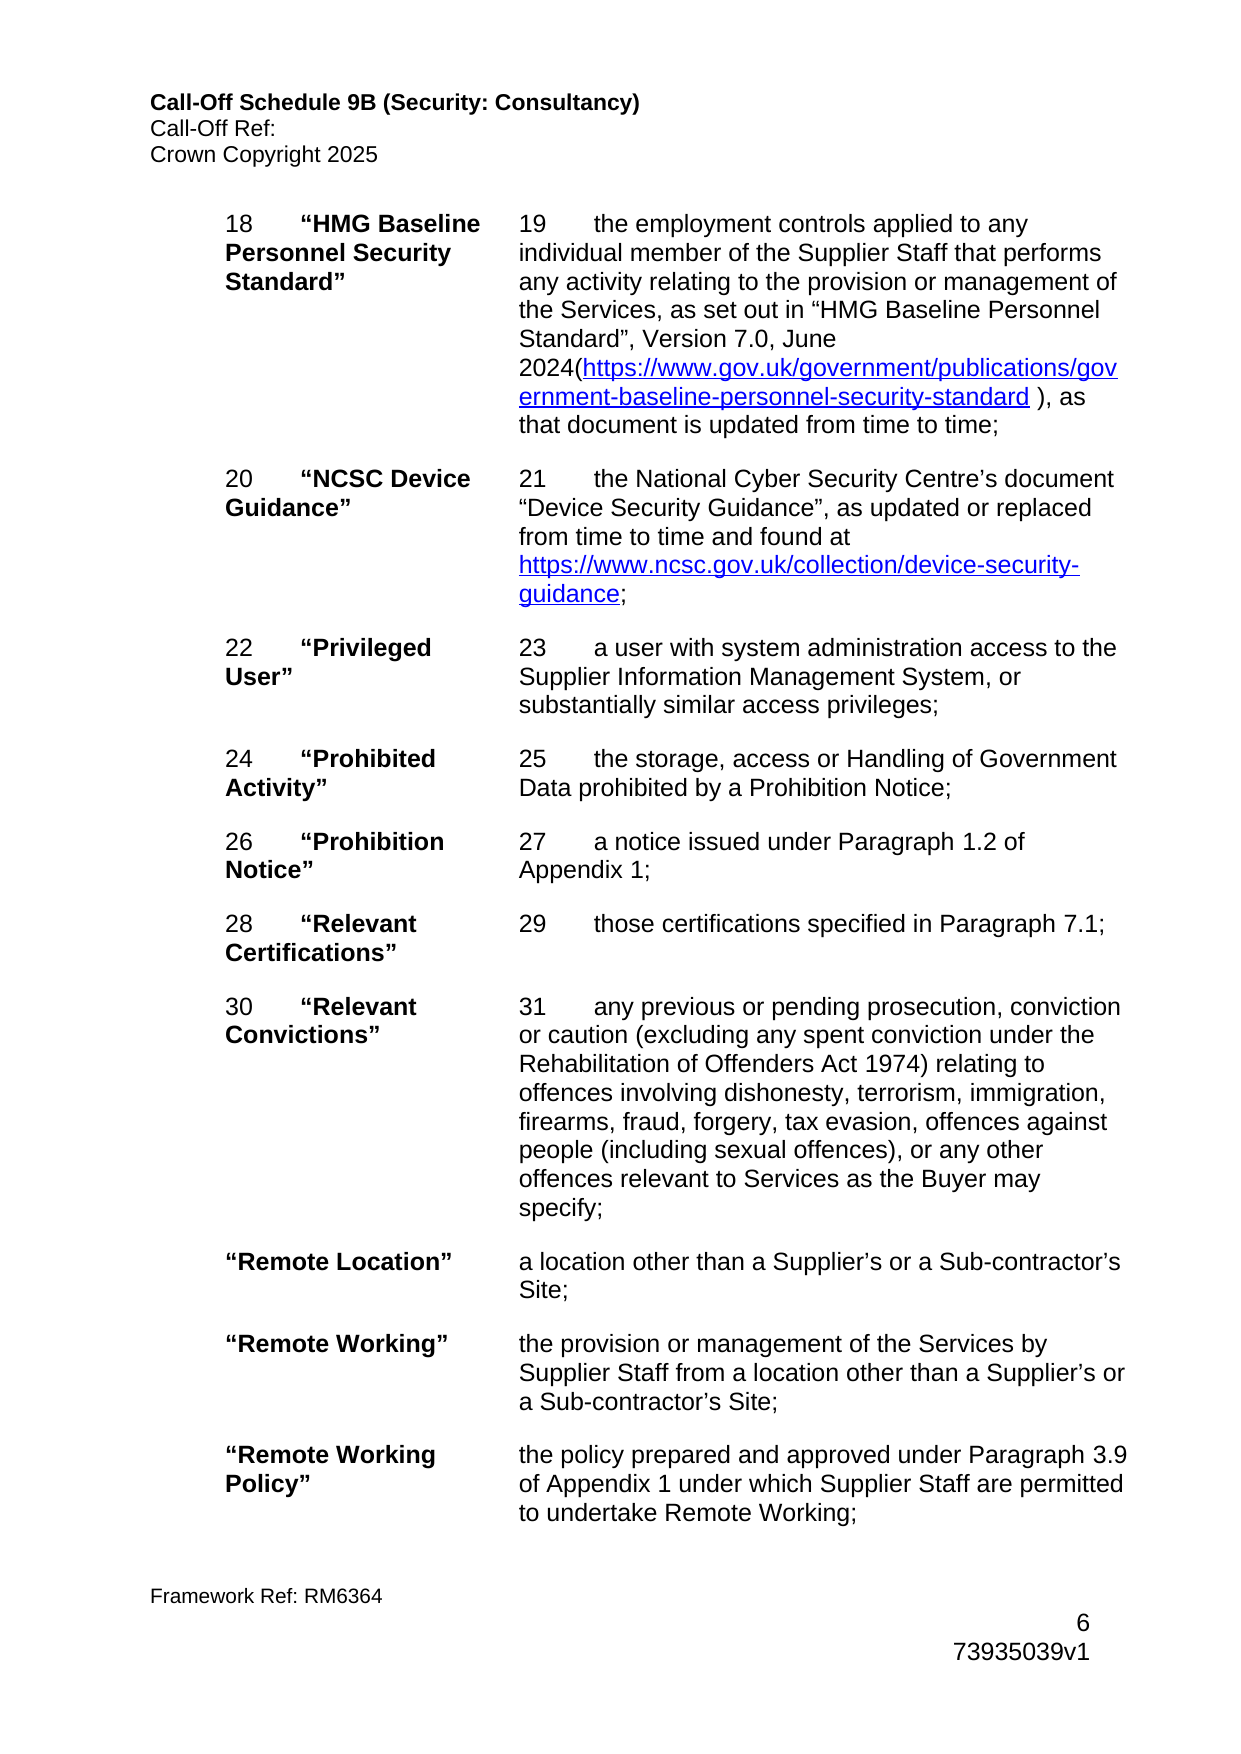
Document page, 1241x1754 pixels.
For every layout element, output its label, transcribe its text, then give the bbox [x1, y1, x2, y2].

table_cell “NCSC Device Guidance” [214, 451, 507, 620]
table_cell a location other than a Supplier’s or a Sub-contractor’s Site; [507, 1234, 1142, 1316]
table_cell “Privileged User” [214, 620, 507, 731]
table_cell “Relevant Certifications” [214, 896, 507, 979]
table_cell the employment controls applied to any individual member of the Supplier Staff that performs any activity relating to the provision or management of the Services, as set out in “HMG Baseline Personnel Standard”, Version 7.0, June 2024(https://www.gov.uk/government/publications/government-baseline-personnel-security-standard ), as that document is updated from time to time; [507, 196, 1142, 451]
table_cell “Remote Working” [214, 1316, 507, 1428]
table_cell the National Cyber Security Centre’s document “Device Security Guidance”, as updated or replaced from time to time and found at https://www.ncsc.gov.uk/collection/device-security-guidance; [507, 451, 1142, 620]
table_cell the provision or management of the Services by Supplier Staff from a location other than a Supplier’s or a Sub-contractor’s Site; [507, 1316, 1142, 1428]
table_cell the policy prepared and approved under Paragraph 3.9 of Appendix 1 under which Supplier Staff are permitted to undertake Remote Working; [507, 1428, 1142, 1539]
table_cell the storage, access or Handling of Government Data prohibited by a Prohibition Notice; [507, 731, 1142, 814]
table_cell a notice issued under Paragraph 1.2 of Appendix 1; [507, 814, 1142, 896]
table_cell any previous or pending prosecution, conviction or caution (excluding any spent conviction under the Rehabilitation of Offenders Act 1974) relating to offences involving dishonesty, terrorism, immigration, firearms, fraud, forgery, tax evasion, offences against people (including sexual offences), or any other offences relevant to Services as the Buyer may specify; [507, 979, 1142, 1234]
table_cell “Remote Location” [214, 1234, 507, 1316]
table_cell “Remote Working Policy” [214, 1428, 507, 1539]
table_cell “Prohibition Notice” [214, 814, 507, 896]
table_cell a user with system administration access to the Supplier Information Management System, or substantially similar access privileges; [507, 620, 1142, 731]
table_cell those certifications specified in Paragraph 7.1; [507, 896, 1142, 979]
table_cell “Prohibited Activity” [214, 731, 507, 814]
table_cell “HMG Baseline Personnel Security Standard” [214, 196, 507, 451]
table_cell “Relevant Convictions” [214, 979, 507, 1234]
